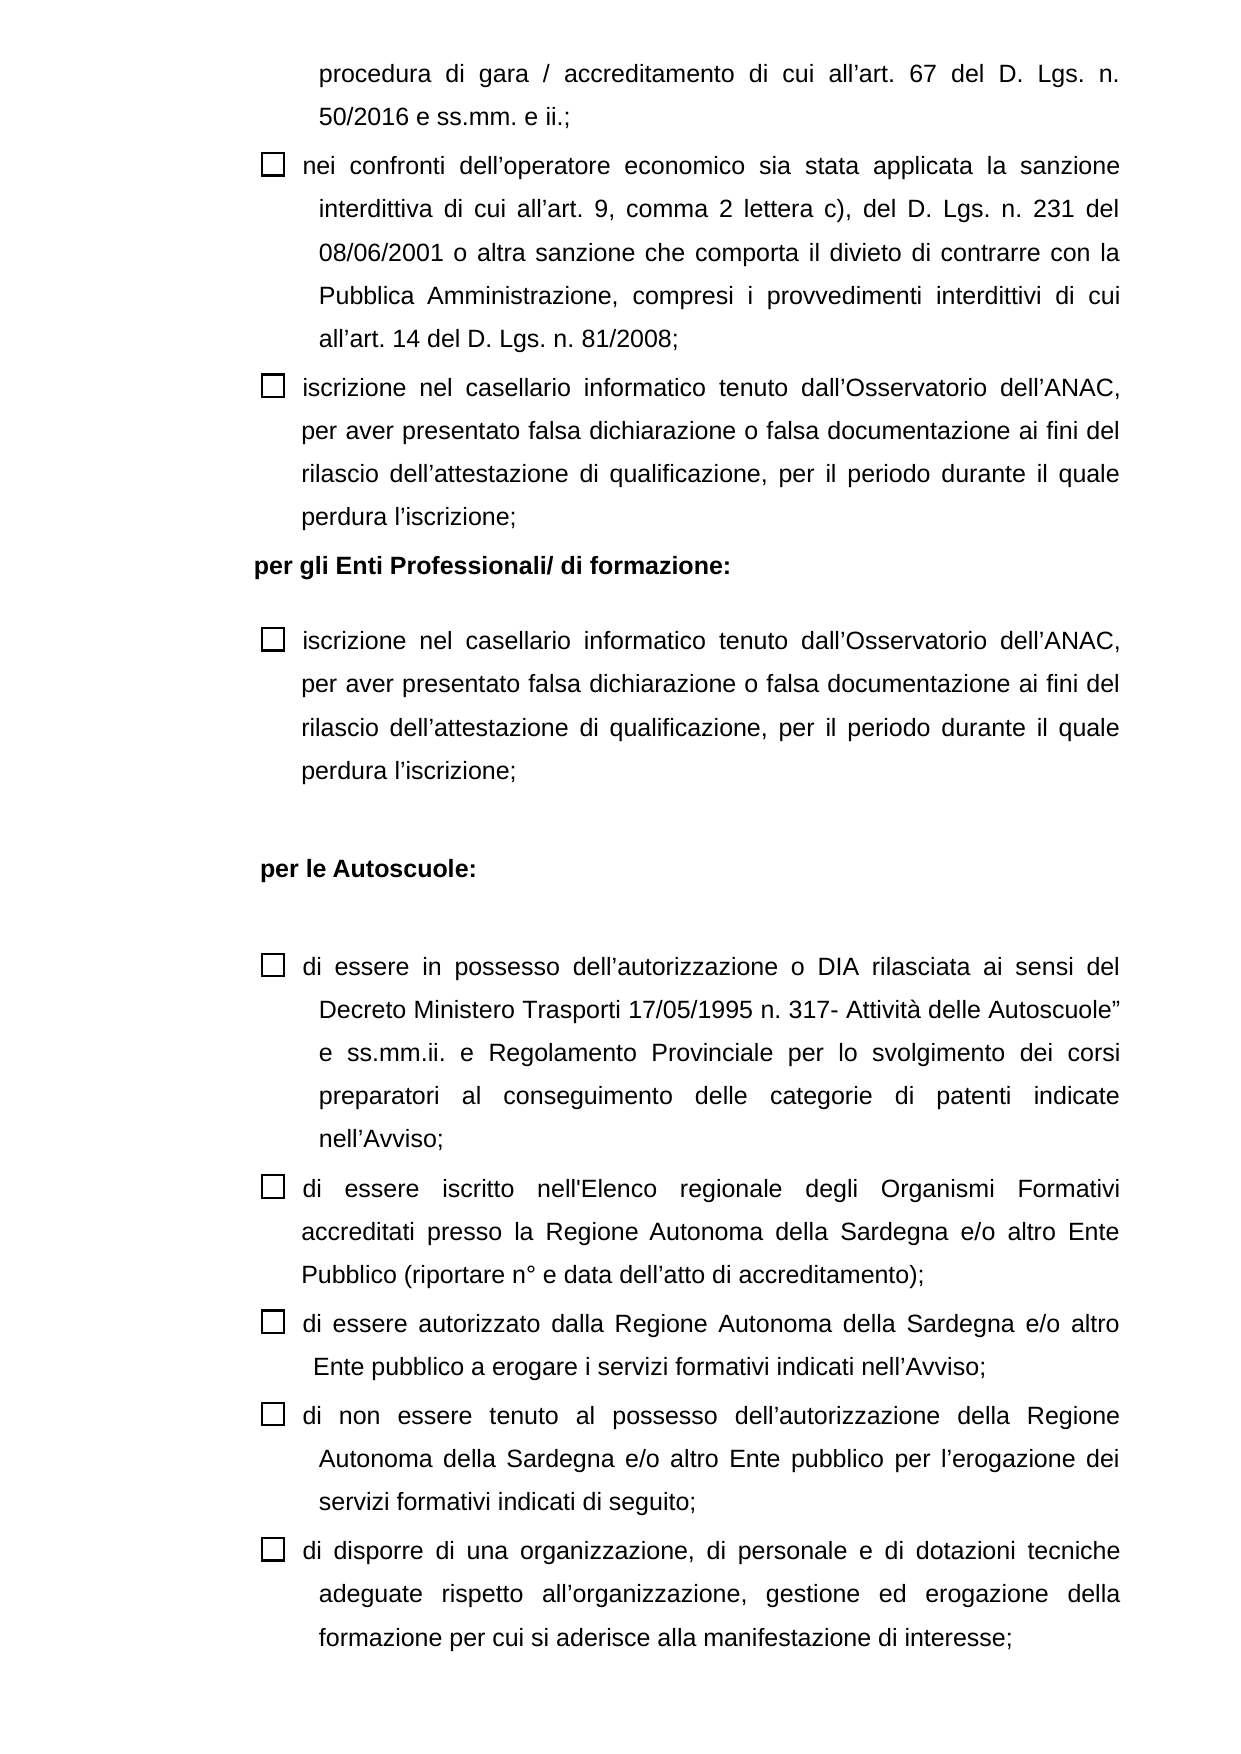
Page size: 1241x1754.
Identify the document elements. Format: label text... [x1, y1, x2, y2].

list iscrizione nel casellario informatico tenuto dall’Osservatorio dell’ANAC, per aver presentato falsa dichiarazione o falsa documentazione ai fini del rilascio dell’attestazione di qualificazione, per il periodo durante il quale perdura l’iscrizione; [260, 373, 1121, 531]
list di essere iscritto nell'Elenco regionale degli Organismi Formativi accreditati presso la Regione Autonoma della Sardegna e/o altro Ente Pubblico (riportare n° e data dell’atto di accreditamento); [260, 1173, 1121, 1288]
list nei confronti dell’operatore economico sia stata applicata la sanzione interdittiva di cui all’art. 9, comma 2 lettera c), del D. Lgs. n. 231 del 08/06/2001 o altra sanzione che comporta il divieto di contrarre con la Pubblica Amministrazione, compresi i provvedimenti interdittivi di cui all’art. 14 del D. Lgs. n. 81/2008; [260, 151, 1121, 352]
list di essere in possesso dell’autorizzazione o DIA rilasciata ai sensi del Decreto Ministero Trasporti 17/05/1995 n. 317- Attività delle Autoscuole” e ss.mm.ii. e Regolamento Provinciale per lo svolgimento dei corsi preparatori al conseguimento delle categorie di patenti indicate nell’Avviso; [260, 952, 1121, 1153]
list per le Autoscuole: [260, 854, 1121, 883]
list procedura di gara / accreditamento di cui all’art. 67 del D. Lgs. n. 50/2016 e ss.mm. e ii.; [260, 59, 1121, 131]
list iscrizione nel casellario informatico tenuto dall’Osservatorio dell’ANAC, per aver presentato falsa dichiarazione o falsa documentazione ai fini del rilascio dell’attestazione di qualificazione, per il periodo durante il quale perdura l’iscrizione; [260, 626, 1121, 784]
list di disporre di una organizzazione, di personale e di dotazioni tecniche adeguate rispetto all’organizzazione, gestione ed erogazione della formazione per cui si aderisce alla manifestazione di interesse; [260, 1536, 1121, 1651]
list di non essere tenuto al possesso dell’autorizzazione della Regione Autonoma della Sardegna e/o altro Ente pubblico per l’erogazione dei servizi formativi indicati di seguito; [260, 1401, 1121, 1516]
text per gli Enti Professionali/ di formazione: [254, 551, 1092, 580]
list di essere autorizzato dalla Regione Autonoma della Sardegna e/o altro Ente pubblico a erogare i servizi formativi indicati nell’Avviso; [260, 1309, 1121, 1381]
